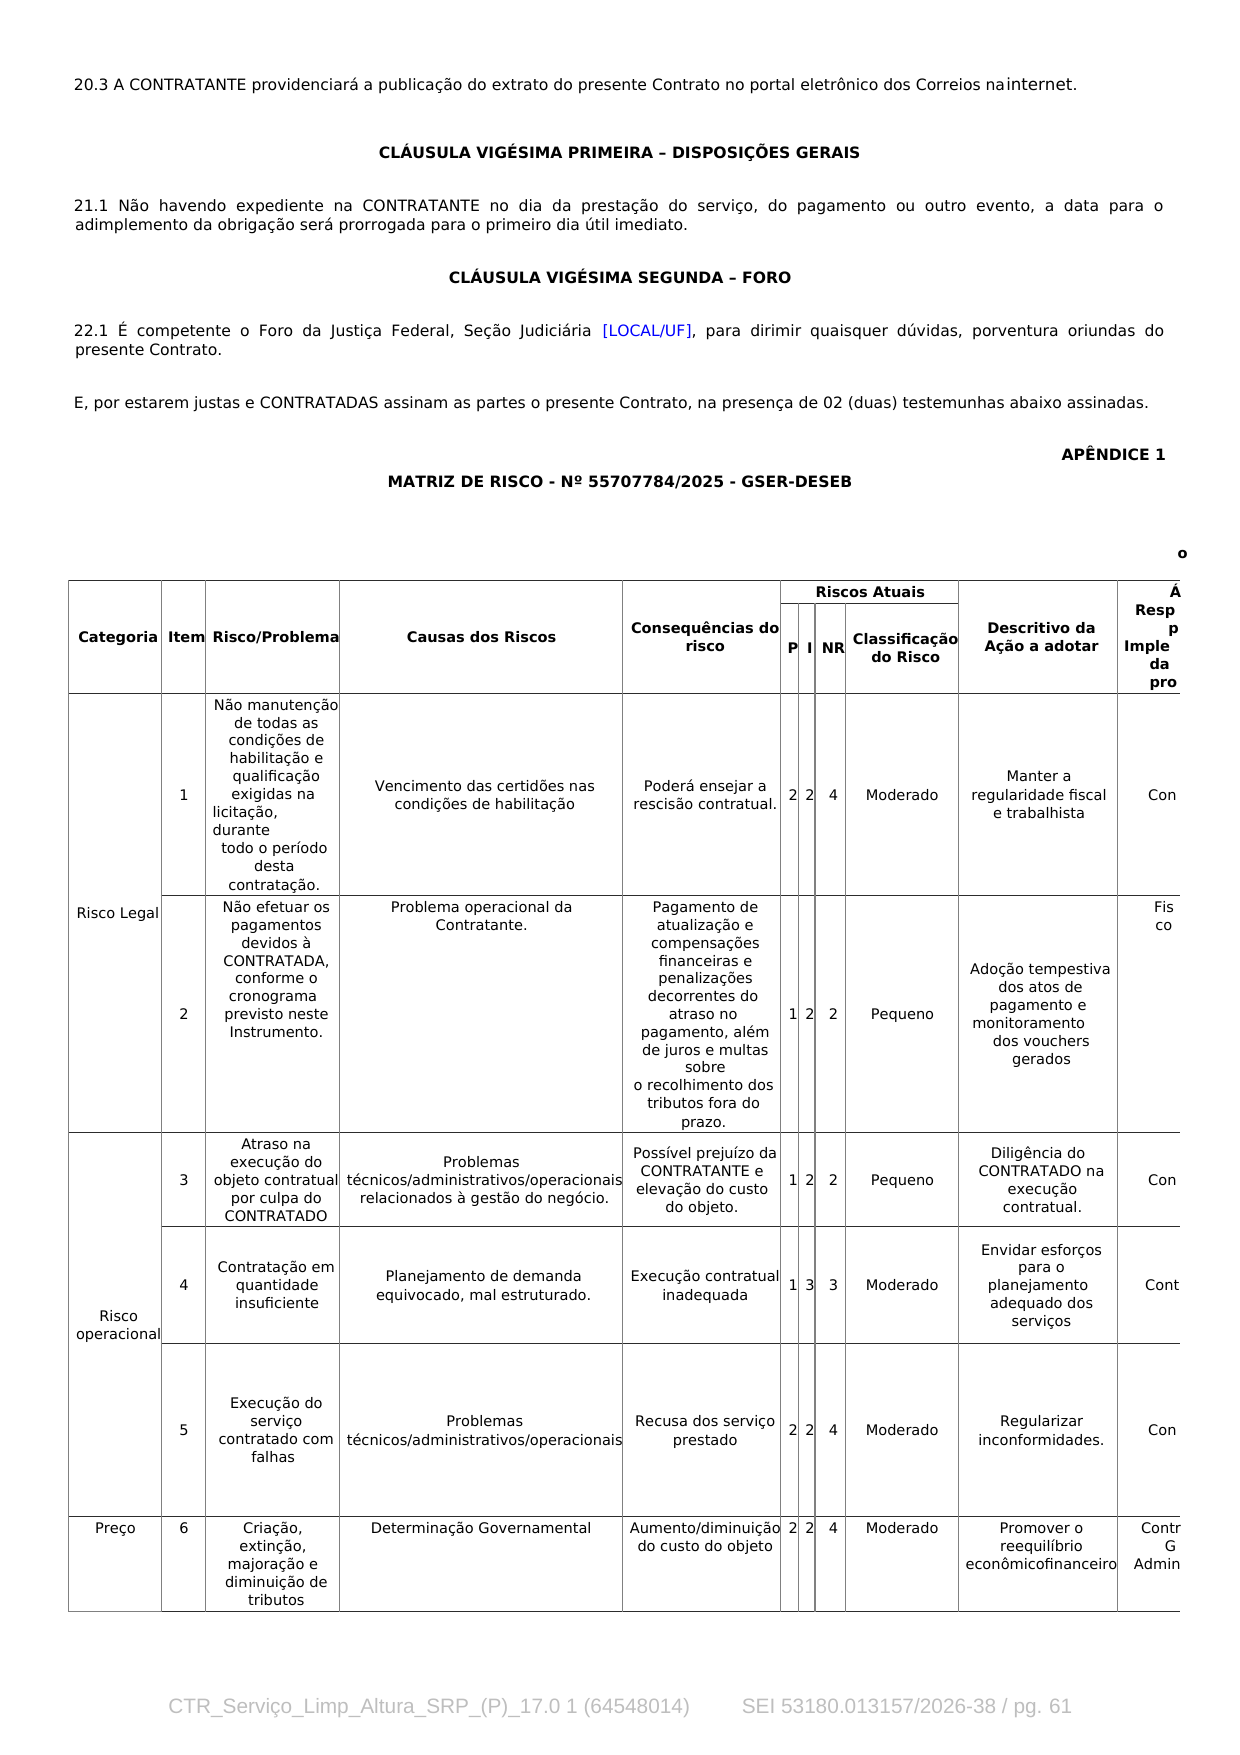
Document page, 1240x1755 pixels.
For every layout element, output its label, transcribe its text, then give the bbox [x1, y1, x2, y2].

table_cell Promover o reequilíbrio econômicofinanceiro [959, 1517, 1117, 1611]
table_cell 2 [799, 896, 814, 1132]
table_cell 2 [781, 1344, 798, 1516]
table_cell Preço [69, 1517, 161, 1611]
table_cell Não manutenção de todas as condições de habilitação e qualificação exigidas na licitação, durante todo o período desta contratação. [206, 694, 339, 895]
table_cell 5 [162, 1344, 205, 1516]
table_cell I [799, 604, 814, 693]
table_cell Adoção tempestiva dos atos de pagamento e monitoramento dos vouchers gerados [959, 896, 1117, 1132]
table_header Consequências do risco [623, 581, 780, 693]
table_cell Contr G Admin [1118, 1517, 1180, 1611]
table_cell Moderado [846, 1344, 958, 1516]
table_cell Poderá ensejar a rescisão contratual. [623, 694, 780, 895]
table_cell Pequeno [846, 1133, 958, 1226]
table_cell 1 [162, 694, 205, 895]
table_cell Contratação em quantidade insuficiente [206, 1227, 339, 1343]
table_cell Pagamento de atualização e compensações financeiras e penalizações decorrentes do atraso no pagamento, além de juros e multas sobre o recolhimento dos tributos fora do prazo. [623, 896, 780, 1132]
table_cell 6 [162, 1517, 205, 1611]
text MATRIZ DE RISCO - Nº 55707784/2025 - GSER-DESEB [69, 472, 1171, 491]
text E, por estarem justas e CONTRATADAS assinam as partes o presente Contrato, na presença de 02 (duas) testemunhas abaixo assinadas. [74, 393, 1165, 412]
table_cell Planejamento de demanda equivocado, mal estruturado. [340, 1227, 622, 1343]
text 20.3 A CONTRATANTE providenciará a publicação do extrato do presente Contrato no portal eletrônico dos Correios nainternet. [74, 75, 1165, 94]
table_cell Execução do serviço contratado com falhas [206, 1344, 339, 1516]
text CLÁUSULA VIGÉSIMA SEGUNDA – FORO [69, 269, 1171, 287]
table_cell Regularizar inconformidades. [959, 1344, 1117, 1516]
table_cell Classificação do Risco [846, 604, 958, 693]
table_cell 1 [781, 896, 798, 1132]
text 22.1 É competente o Foro da Justiça Federal, Seção Judiciária [LOCAL/UF], para dirimir quaisquer dúvidas, porventura oriundas do presente Contrato. [74, 321, 1165, 359]
table_cell Con [1118, 1133, 1180, 1226]
table_cell Manter a regularidade fiscal e trabalhista [959, 694, 1117, 895]
table_cell 1 [781, 1227, 798, 1343]
table_cell 2 [162, 896, 205, 1132]
table_header Causas dos Riscos [340, 581, 622, 693]
table_header Riscos Atuais [781, 581, 958, 603]
table_cell Envidar esforços para o planejamento adequado dos serviços [959, 1227, 1117, 1343]
table_cell Moderado [846, 1517, 958, 1611]
table_cell 4 [816, 1344, 845, 1516]
text 21.1 Não havendo expediente na CONTRATANTE no dia da prestação do serviço, do pagamento ou outro evento, a data para o adimplemento da obrigação será prorrogada para o primeiro dia útil imediato. [74, 197, 1165, 234]
table_header Item [162, 581, 205, 693]
table_cell Con [1118, 694, 1180, 895]
table_cell Execução contratual inadequada [623, 1227, 780, 1343]
table_cell 2 [799, 1344, 814, 1516]
table_cell Risco Legal [69, 694, 161, 1132]
table_cell Possível prejuízo da CONTRATANTE e elevação do custo do objeto. [623, 1133, 780, 1226]
table_cell Con [1118, 1344, 1180, 1516]
table_header Risco/Problema [206, 581, 339, 693]
table_cell Cont [1118, 1227, 1180, 1343]
table_cell 2 [816, 896, 845, 1132]
table_cell Pequeno [846, 896, 958, 1132]
table_cell Atraso na execução do objeto contratual por culpa do CONTRATADO [206, 1133, 339, 1226]
table_cell Diligência do CONTRATADO na execução contratual. [959, 1133, 1117, 1226]
table_cell P [781, 604, 798, 693]
table_cell Fis co [1118, 896, 1180, 1132]
table_cell 3 [162, 1133, 205, 1226]
table_cell 2 [799, 694, 814, 895]
table_cell Não efetuar os pagamentos devidos à CONTRATADA, conforme o cronograma previsto neste Instrumento. [206, 896, 339, 1132]
table_cell Criação, extinção, majoração e diminuição de tributos [206, 1517, 339, 1611]
table_cell Risco operacional [69, 1133, 161, 1516]
table_cell 4 [816, 694, 845, 895]
table_cell 2 [816, 1133, 845, 1226]
text CLÁUSULA VIGÉSIMA PRIMEIRA – DISPOSIÇÕES GERAIS [69, 144, 1170, 162]
table_header Categoria [69, 581, 161, 693]
table_header Descritivo da Ação a adotar [959, 581, 1117, 693]
table_cell Recusa dos serviço prestado [623, 1344, 780, 1516]
table_cell Vencimento das certidões nas condições de habilitação [340, 694, 622, 895]
table_cell 3 [816, 1227, 845, 1343]
table_cell 2 [799, 1133, 814, 1226]
table_cell 3 [799, 1227, 814, 1343]
table_cell Problemas técnicos/administrativos/operacionais [340, 1344, 622, 1516]
table_cell 2 [781, 694, 798, 895]
table_cell 1 [781, 1133, 798, 1226]
table_cell 2 [781, 1517, 798, 1611]
table_cell Determinação Governamental [340, 1517, 622, 1611]
table_cell 4 [162, 1227, 205, 1343]
table_header Á Resp p Imple da pro [1118, 581, 1180, 693]
table_cell Aumento/diminuição do custo do objeto [623, 1517, 780, 1611]
table_cell 2 [799, 1517, 814, 1611]
table_cell Problema operacional da Contratante. [340, 896, 622, 1132]
table_cell 4 [816, 1517, 845, 1611]
table_cell NR [816, 604, 845, 693]
table_cell Moderado [846, 1227, 958, 1343]
text o [1177, 545, 1189, 562]
table_cell Problemas técnicos/administrativos/operacionais relacionados à gestão do negócio. [340, 1133, 622, 1226]
text APÊNDICE 1 [69, 446, 1166, 464]
table_cell Moderado [846, 694, 958, 895]
